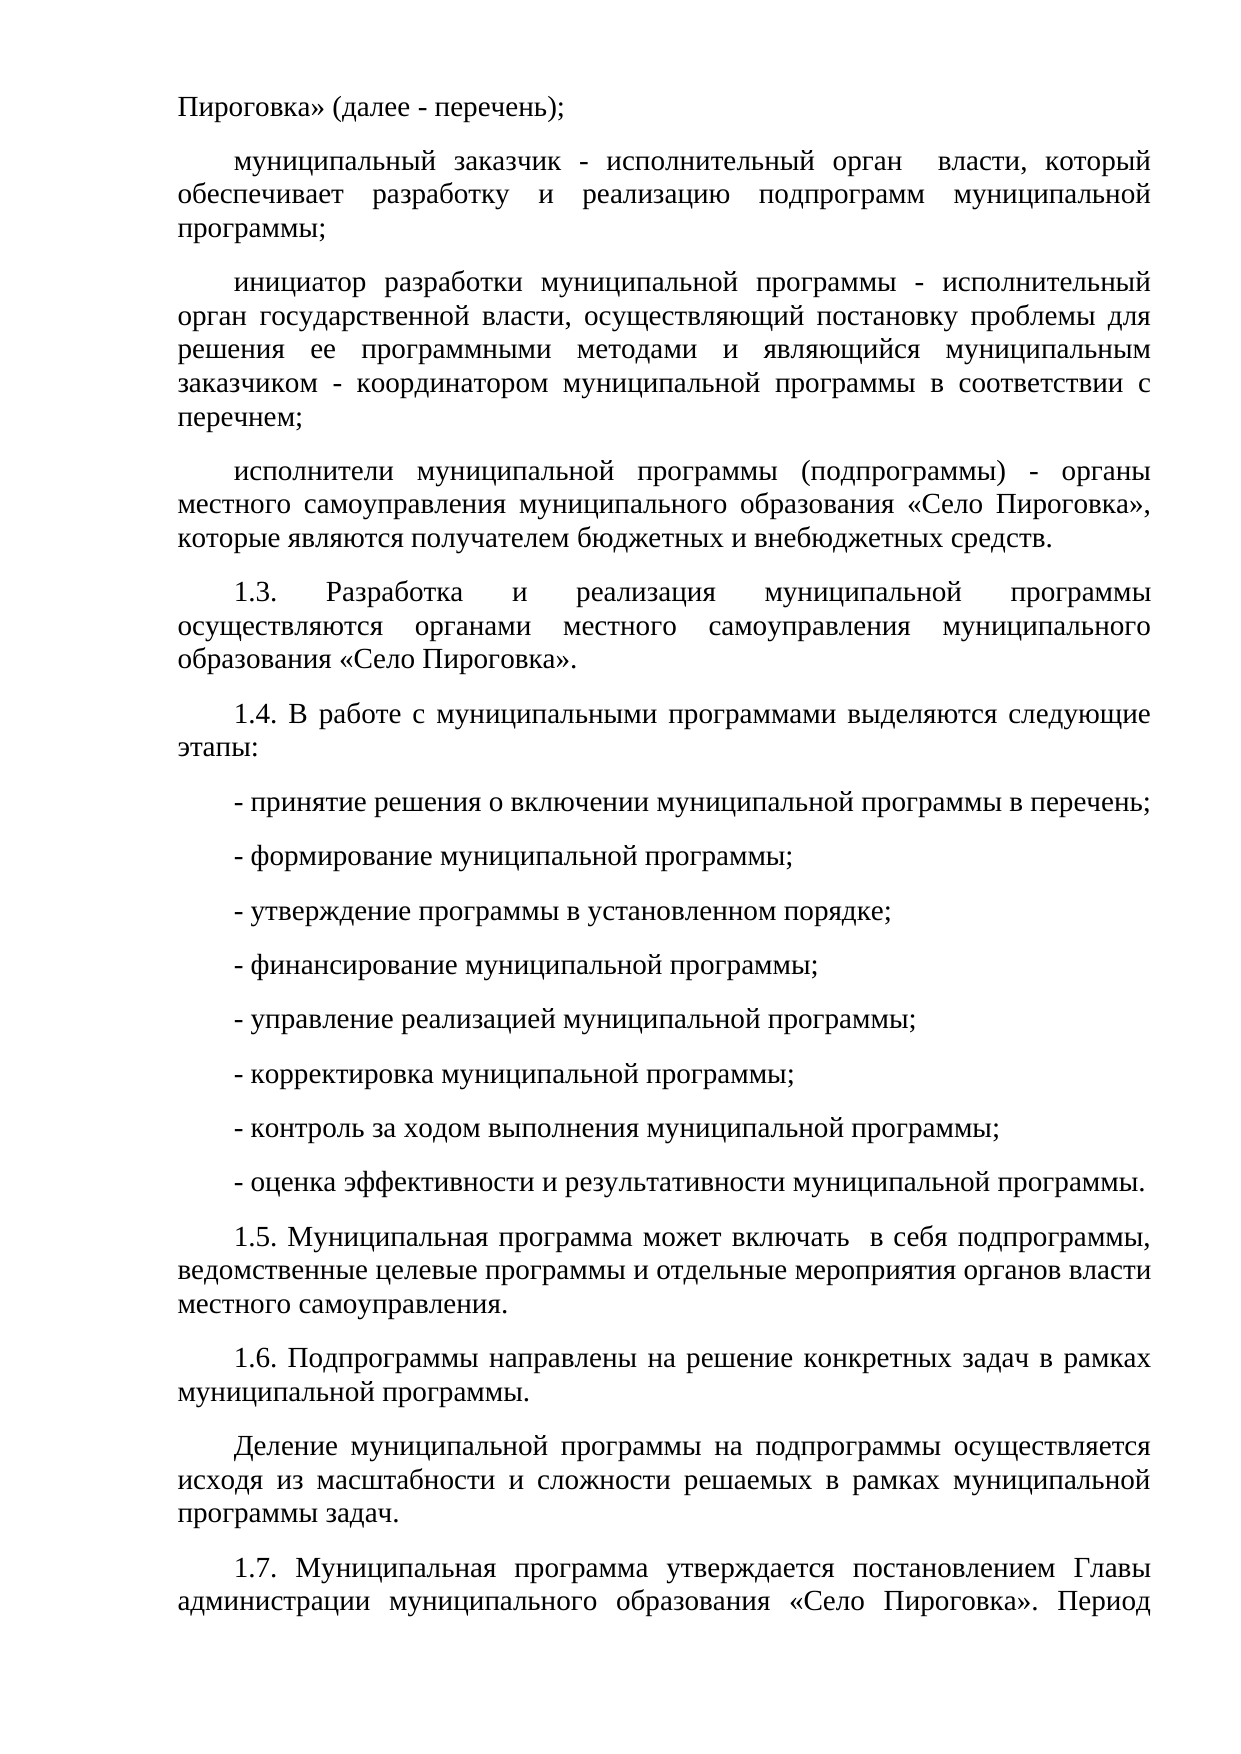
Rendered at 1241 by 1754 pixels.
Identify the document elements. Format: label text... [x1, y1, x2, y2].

text 1.4. В работе с муниципальными программами выделяются следующие этапы: [177, 696, 1152, 763]
text - корректировка муниципальной программы; [177, 1056, 1152, 1089]
text - принятие решения о включении муниципальной программы в перечень; [177, 784, 1152, 817]
text - управление реализацией муниципальной программы; [177, 1001, 1152, 1035]
text 1.5. Муниципальная программа может включать в себя подпрограммы, ведомственные целевые программы и отдельные мероприятия органов власти местного самоуправления. [177, 1219, 1152, 1319]
text Деление муниципальной программы на подпрограммы осуществляется исходя из масштабности и сложности решаемых в рамках муниципальной программы задач. [177, 1428, 1152, 1529]
text муниципальный заказчик - исполнительный орган власти, который обеспечивает разработку и реализацию подпрограмм муниципальной программы; [177, 143, 1152, 244]
text 1.3. Разработка и реализация муниципальной программы осуществляются органами местного самоуправления муниципального образования «Село Пироговка». [177, 574, 1152, 675]
text - контроль за ходом выполнения муниципальной программы; [177, 1110, 1152, 1144]
text - финансирование муниципальной программы; [177, 947, 1152, 981]
text исполнители муниципальной программы (подпрограммы) - органы местного самоуправления муниципального образования «Село Пироговка», которые являются получателем бюджетных и внебюджетных средств. [177, 453, 1152, 554]
text - утверждение программы в установленном порядке; [177, 893, 1152, 926]
text Пироговка» (далее - перечень); [177, 89, 1152, 122]
text 1.7. Муниципальная программа утверждается постановлением Главы администрации муниципального образования «Село Пироговка». Период [177, 1550, 1152, 1617]
text - формирование муниципальной программы; [177, 838, 1152, 872]
text 1.6. Подпрограммы направлены на решение конкретных задач в рамках муниципальной программы. [177, 1340, 1152, 1407]
text инициатор разработки муниципальной программы - исполнительный орган государственной власти, осуществляющий постановку проблемы для решения ее программными методами и являющийся муниципальным заказчиком - координатором муниципальной программы в соответствии с перечнем; [177, 264, 1152, 432]
text - оценка эффективности и результативности муниципальной программы. [177, 1164, 1152, 1198]
